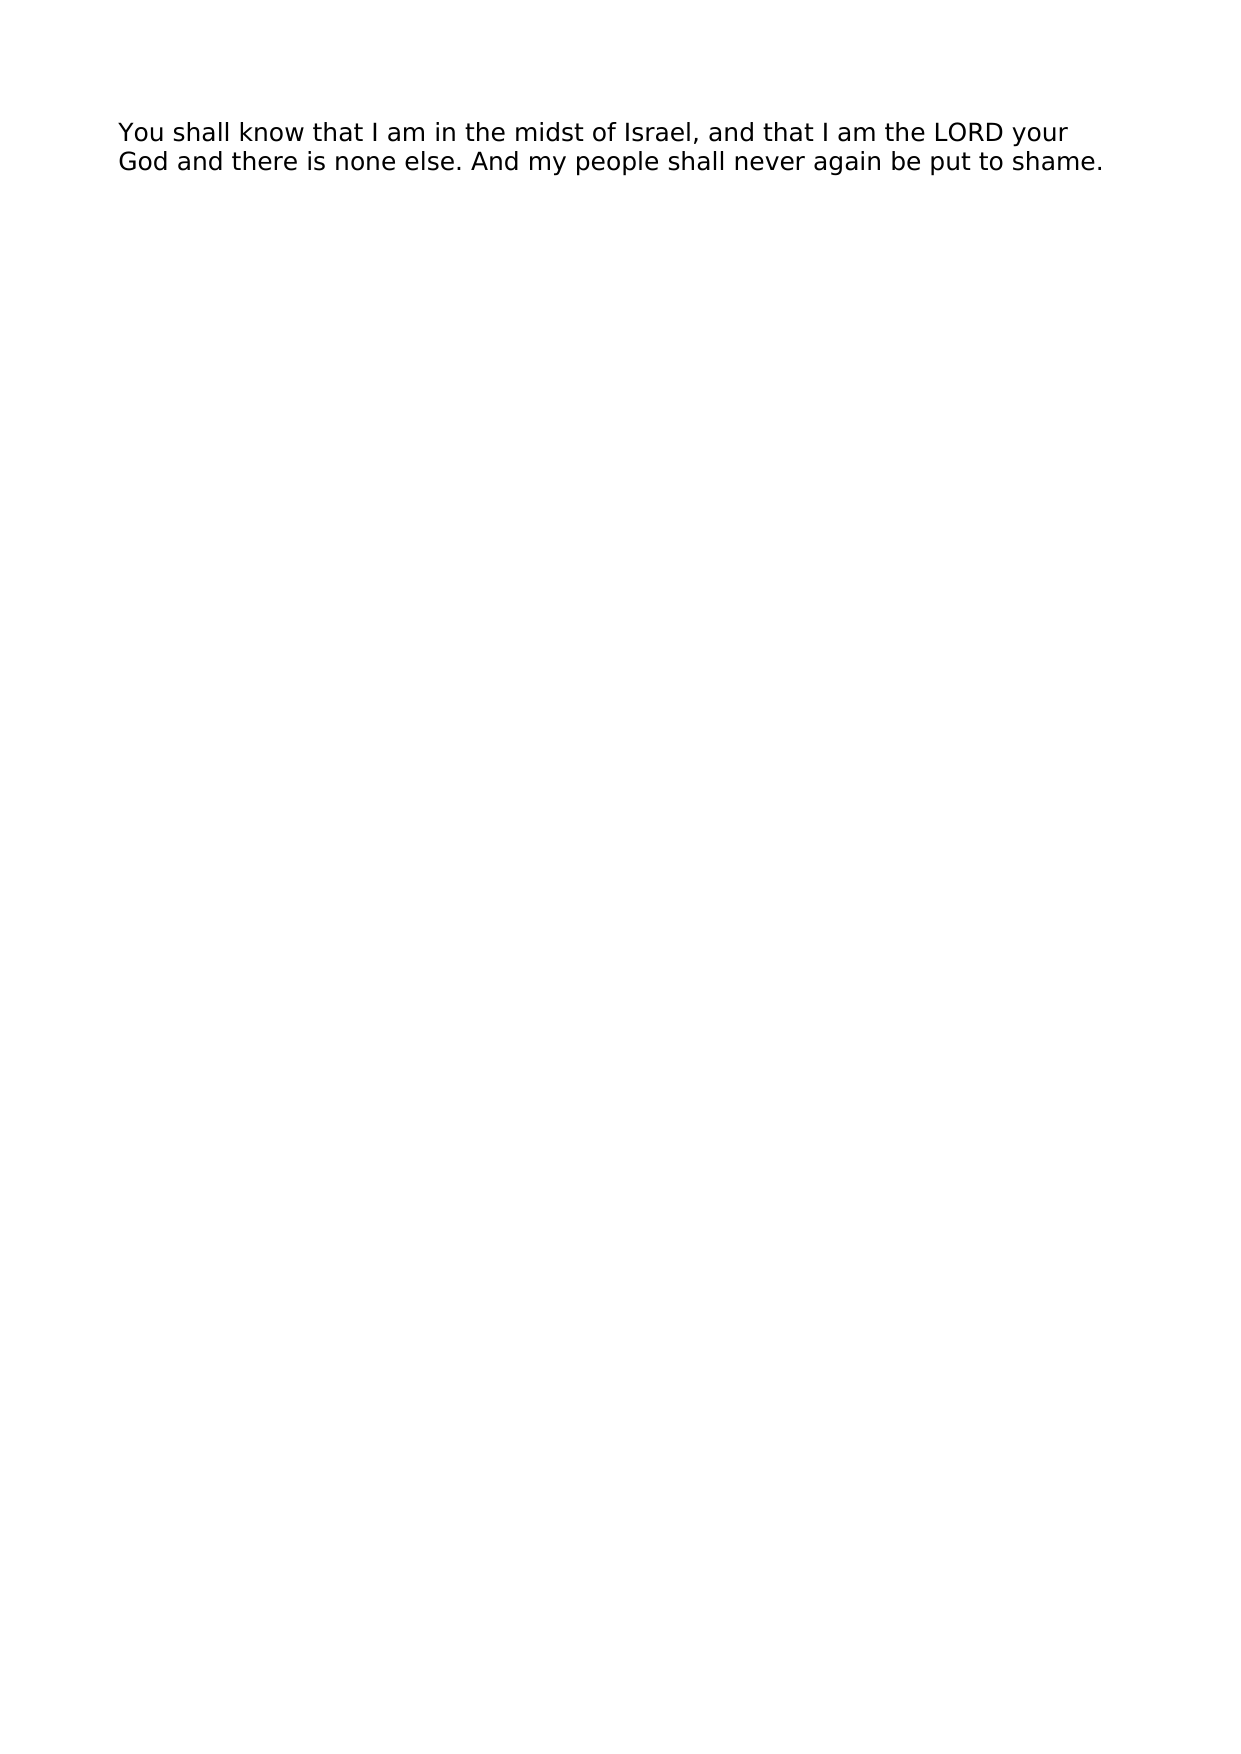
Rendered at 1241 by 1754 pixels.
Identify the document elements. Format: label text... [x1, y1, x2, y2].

text You shall know that I am in the midst of Israel, and that I am the LORD your God and there is none else. And my people shall never again be put to shame. [118, 118, 1122, 176]
